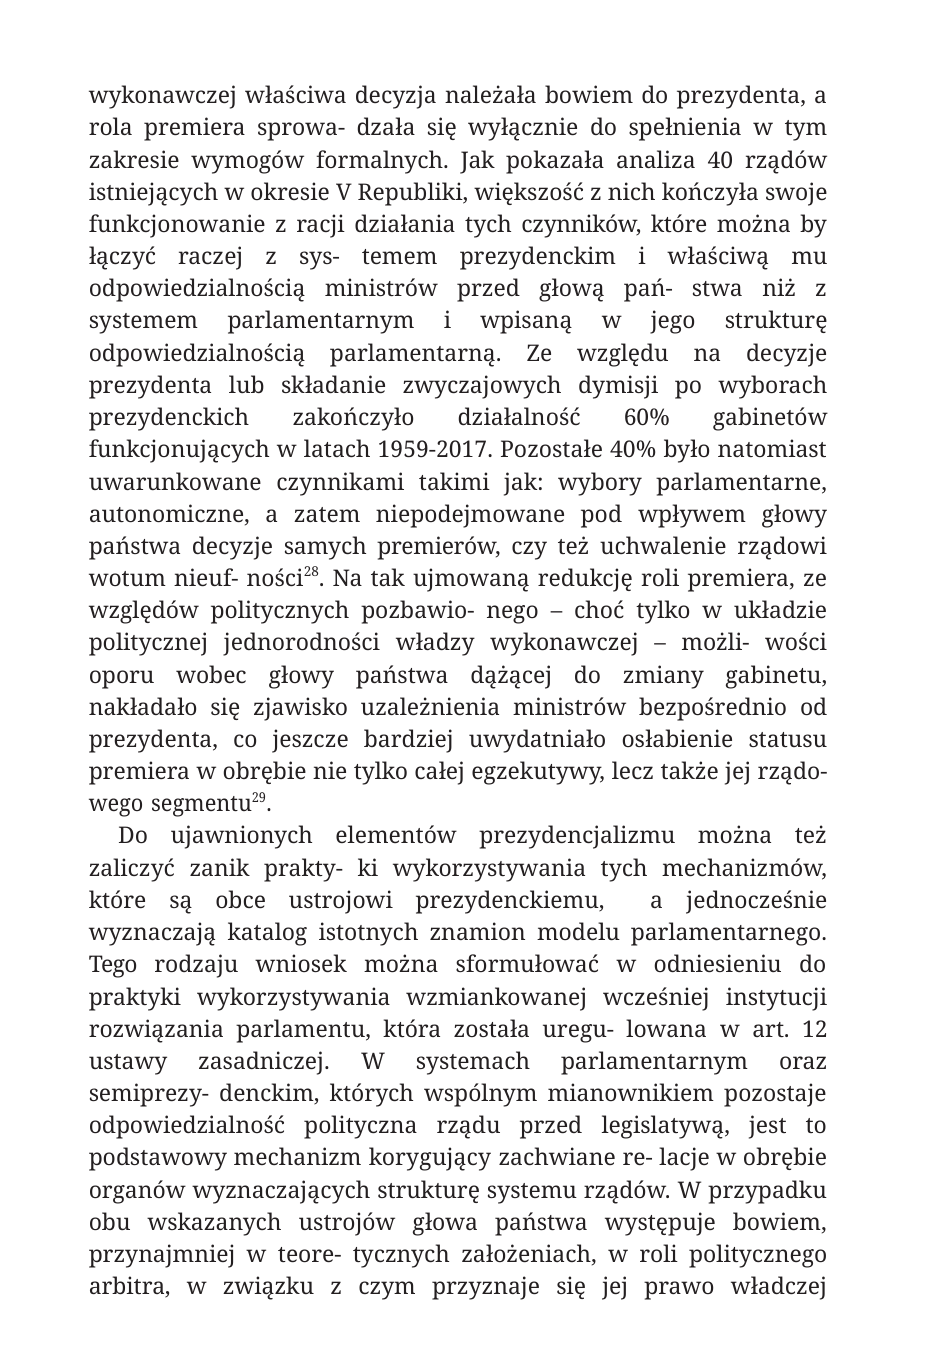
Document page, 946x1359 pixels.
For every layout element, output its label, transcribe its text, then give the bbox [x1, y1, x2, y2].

text Do ujawnionych elementów prezydencjalizmu można też zaliczyć zanik prakty- ki wykorzystywania tych mechanizmów, które są obce ustrojowi prezydenckiemu, a jednocześnie wyznaczają katalog istotnych znamion modelu parlamentarnego. Tego rodzaju wniosek można sformułować w odniesieniu do praktyki wykorzystywania wzmiankowanej wcześniej instytucji rozwiązania parlamentu, która została uregu- lowana w art. 12 ustawy zasadniczej. W systemach parlamentarnym oraz semiprezy- denckim, których wspólnym mianownikiem pozostaje odpowiedzialność polityczna rządu przed legislatywą, jest to podstawowy mechanizm korygujący zachwiane re- lacje w obrębie organów wyznaczających strukturę systemu rządów. W przypadku obu wskazanych ustrojów głowa państwa występuje bowiem, przynajmniej w teore- tycznych założeniach, w roli politycznego arbitra, w związku z czym przyznaje się jej prawo władczej [88, 819, 827, 1301]
text wykonawczej właściwa decyzja należała bowiem do prezydenta, a rola premiera sprowa- dzała się wyłącznie do spełnienia w tym zakresie wymogów formalnych. Jak pokazała analiza 40 rządów istniejących w okresie V Republiki, większość z nich kończyła swoje funkcjonowanie z racji działania tych czynników, które można by łączyć raczej z sys- temem prezydenckim i właściwą mu odpowiedzialnością ministrów przed głową pań- stwa niż z systemem parlamentarnym i wpisaną w jego strukturę odpowiedzialnością parlamentarną. Ze względu na decyzje prezydenta lub składanie zwyczajowych dymisji po wyborach prezydenckich zakończyło działalność 60% gabinetów funkcjonujących w latach 1959-2017. Pozostałe 40% było natomiast uwarunkowane czynnikami takimi jak: wybory parlamentarne, autonomiczne, a zatem niepodejmowane pod wpływem głowy państwa decyzje samych premierów, czy też uchwalenie rządowi wotum nieuf- ności28. Na tak ujmowaną redukcję roli premiera, ze względów politycznych pozbawio- nego – choć tylko w układzie politycznej jednorodności władzy wykonawczej – możli- wości oporu wobec głowy państwa dążącej do zmiany gabinetu, nakładało się zjawisko uzależnienia ministrów bezpośrednio od prezydenta, co jeszcze bardziej uwydatniało osłabienie statusu premiera w obrębie nie tylko całej egzekutywy, lecz także jej rządo- wego segmentu29. [88, 79, 827, 818]
